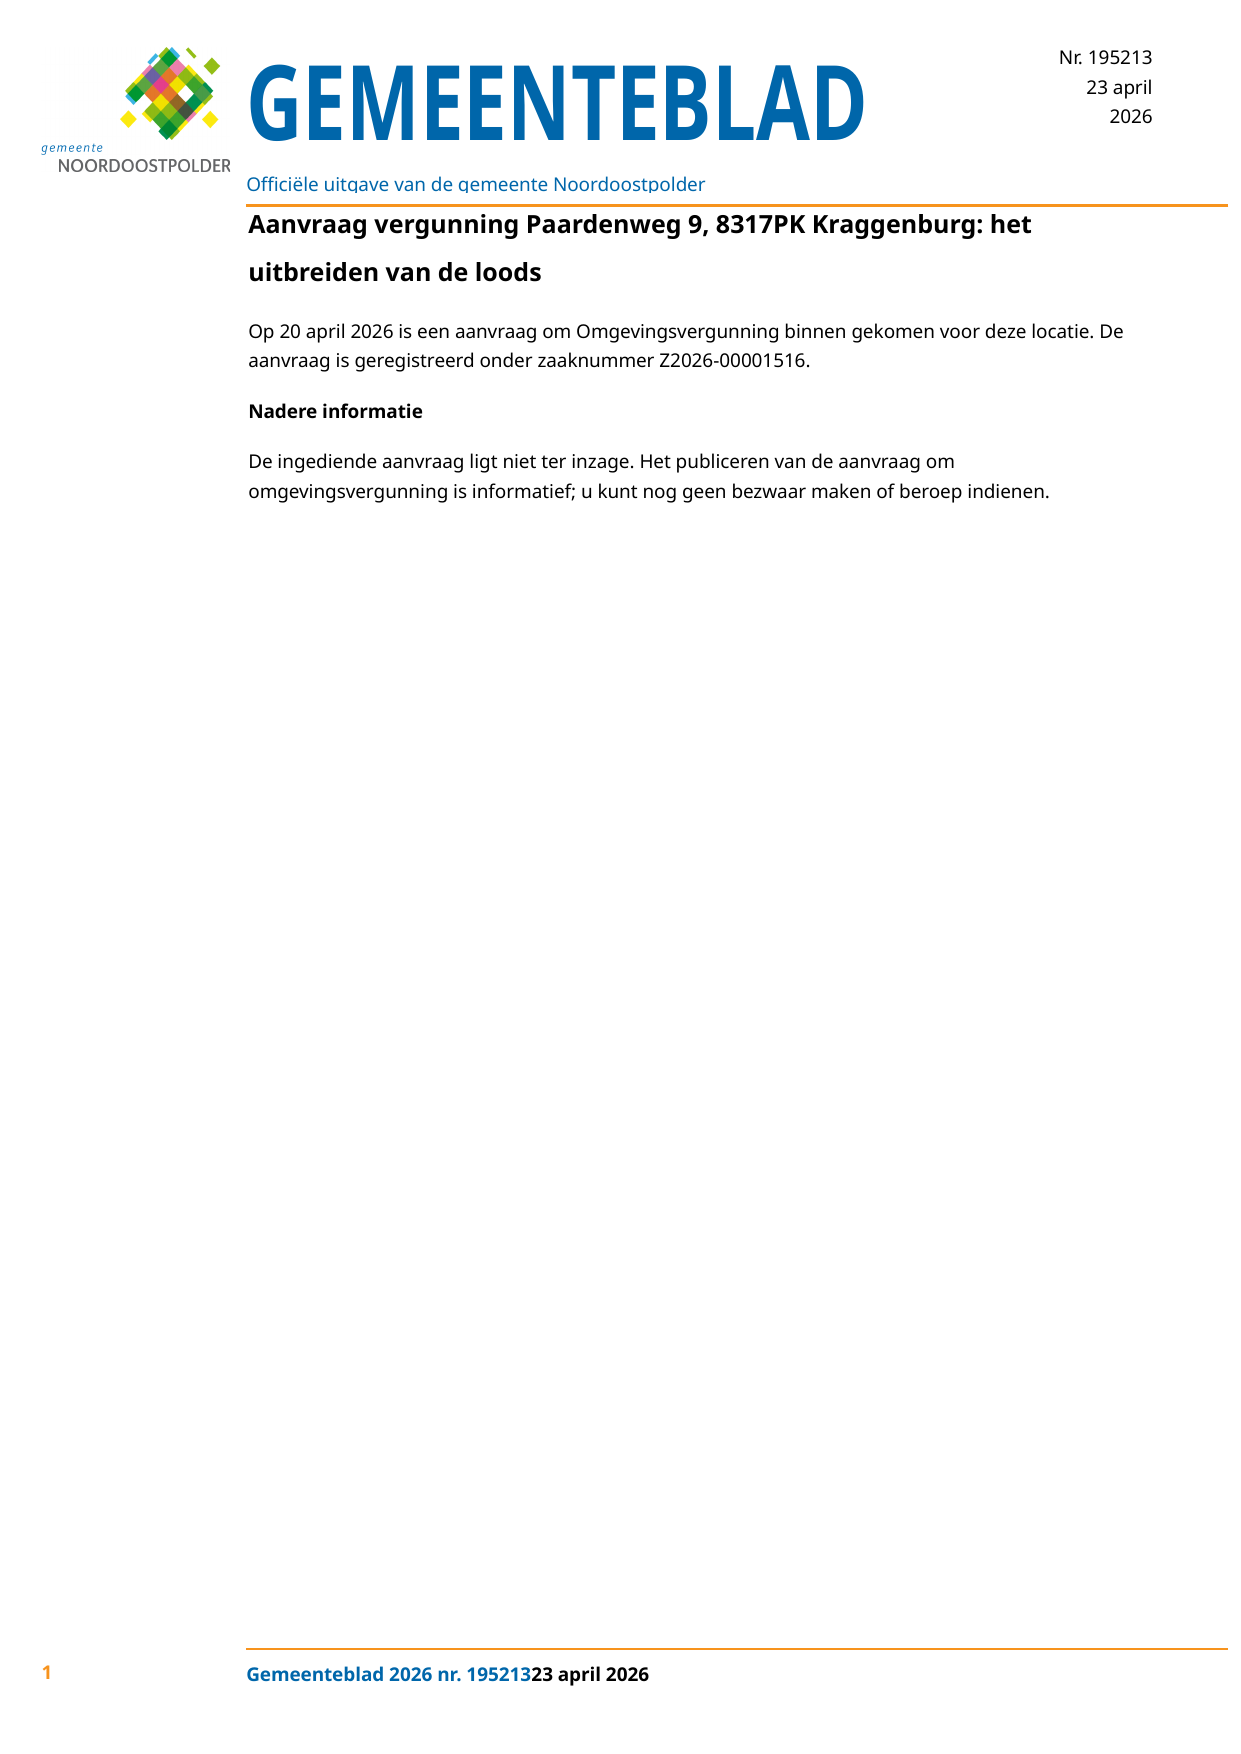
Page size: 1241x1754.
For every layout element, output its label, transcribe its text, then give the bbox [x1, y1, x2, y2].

text De ingediende aanvraag ligt niet ter inzage. Het publiceren van de aanvraag om omgevingsvergunning is informatief; u kunt nog geen bezwaar maken of beroep indienen. [248, 448, 1152, 504]
text Nadere informatie [248, 398, 1152, 424]
text Aanvraag vergunning Paardenweg 9, 8317PK Kraggenburg: het uitbreiden van de loods [248, 207, 1152, 288]
picture [41, 47, 231, 172]
text Op 20 april 2026 is een aanvraag om Omgevingsvergunning binnen gekomen voor deze locatie. De aanvraag is geregistreerd onder zaaknummer Z2026-00001516. [248, 318, 1152, 373]
